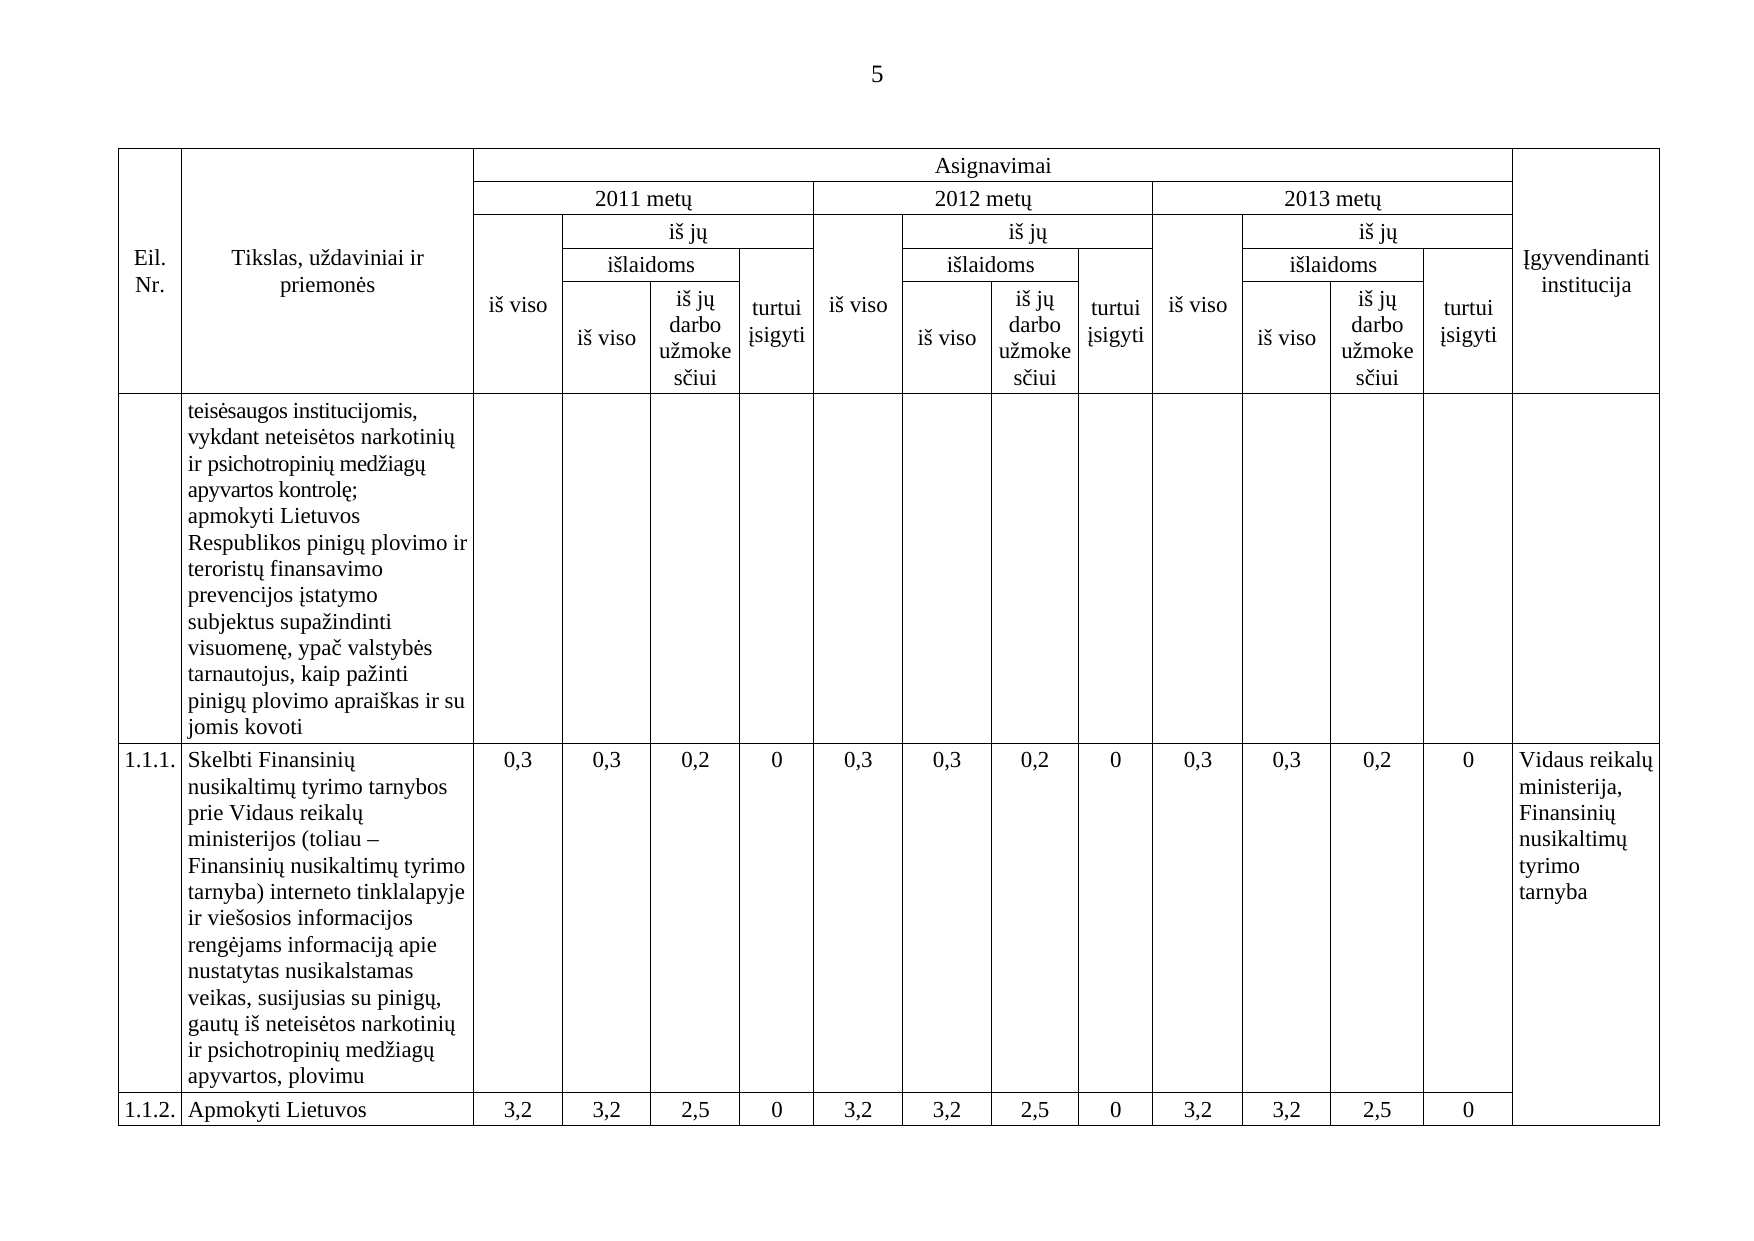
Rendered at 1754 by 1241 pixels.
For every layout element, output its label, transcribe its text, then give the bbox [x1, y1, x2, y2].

table_cell 2,5 [651, 1093, 739, 1125]
table_cell 1.1.2. [119, 1093, 181, 1125]
table_cell [563, 394, 650, 742]
table_cell 0,3 [1153, 744, 1242, 1092]
table_cell [1079, 394, 1152, 742]
table_header Eil. Nr. [119, 149, 181, 393]
table_cell 2,5 [1331, 1093, 1423, 1125]
table_cell iš viso [903, 282, 991, 393]
table_cell [1513, 394, 1659, 742]
table_cell teisėsaugos institucijomis, vykdant neteisėtos narkotinių ir psichotropinių medžiagų apyvartos kontrolę; apmokyti Lietuvos Respublikos pinigų plovimo ir teroristų finansavimo prevencijos įstatymo subjektus supažindinti visuomenę, ypač valstybės tarnautojus, kaip pažinti pinigų plovimo apraiškas ir su jomis kovoti [182, 394, 473, 742]
table_cell 0 [1079, 744, 1152, 1092]
table_cell 0,2 [1331, 744, 1423, 1092]
table_cell iš viso [563, 282, 650, 393]
table_cell iš jų darbo užmokesčiui [992, 282, 1078, 393]
table_cell [474, 394, 562, 742]
table_cell [992, 394, 1078, 742]
table_cell 0,3 [903, 744, 991, 1092]
table_cell 2013 metų [1153, 182, 1512, 214]
table_cell 0,3 [563, 744, 650, 1092]
table_cell 3,2 [474, 1093, 562, 1125]
table_cell [903, 394, 991, 742]
table_cell iš jų [1243, 215, 1512, 247]
table_header Įgyvendinanti institucija [1513, 149, 1659, 393]
table_cell [1331, 394, 1423, 742]
table_cell iš viso [814, 215, 902, 393]
table_cell iš viso [1243, 282, 1330, 393]
table_cell [814, 394, 902, 742]
table_cell 0 [1079, 1093, 1152, 1125]
table_cell iš jų [563, 215, 813, 247]
table_cell 0,3 [474, 744, 562, 1092]
table_cell išlaidoms [903, 249, 1078, 281]
table_cell 0,3 [1243, 744, 1330, 1092]
table_cell Skelbti Finansinių nusikaltimų tyrimo tarnybos prie Vidaus reikalų ministerijos (toliau – Finansinių nusikaltimų tyrimo tarnyba) interneto tinklalapyje ir viešosios informacijos rengėjams informaciją apie nustatytas nusikalstamas veikas, susijusias su pinigų, gautų iš neteisėtos narkotinių ir psichotropinių medžiagų apyvartos, plovimu [182, 744, 473, 1092]
table_cell iš viso [474, 215, 562, 393]
table_cell iš jų darbo užmokesčiui [1331, 282, 1423, 393]
table_cell 2011 metų [474, 182, 813, 214]
table_cell 2,5 [992, 1093, 1078, 1125]
table_cell turtui įsigyti [740, 249, 813, 393]
table_cell iš jų darbo užmokesčiui [651, 282, 739, 393]
table_cell 3,2 [1243, 1093, 1330, 1125]
table_cell 3,2 [903, 1093, 991, 1125]
table_header Tikslas, uždaviniai ir priemonės [182, 149, 473, 393]
table_cell 3,2 [563, 1093, 650, 1125]
table_cell 1.1.1. [119, 744, 181, 1092]
table_cell [1153, 394, 1242, 742]
table_cell iš viso [1153, 215, 1242, 393]
table_cell 0,2 [992, 744, 1078, 1092]
table_cell [1243, 394, 1330, 742]
table_cell Vidaus reikalų ministerija, Finansinių nusikaltimų tyrimo tarnyba [1513, 744, 1659, 1125]
table_cell 0,2 [651, 744, 739, 1092]
table_cell 3,2 [1153, 1093, 1242, 1125]
table_cell turtui įsigyti [1079, 249, 1152, 393]
table_cell [740, 394, 813, 742]
table_cell 0 [740, 744, 813, 1092]
table_cell [651, 394, 739, 742]
table_cell 0 [1424, 744, 1512, 1092]
table_cell 0 [740, 1093, 813, 1125]
table_cell 0,3 [814, 744, 902, 1092]
table_cell 0 [1424, 1093, 1512, 1125]
table_cell turtui įsigyti [1424, 249, 1512, 393]
table_cell iš jų [903, 215, 1152, 247]
table_cell [119, 394, 181, 742]
table_cell [1424, 394, 1512, 742]
table_cell Apmokyti Lietuvos [182, 1093, 473, 1125]
table_cell išlaidoms [1243, 249, 1423, 281]
table_cell 3,2 [814, 1093, 902, 1125]
table_cell 2012 metų [814, 182, 1152, 214]
table_header Asignavimai [474, 149, 1512, 181]
table_cell išlaidoms [563, 249, 739, 281]
